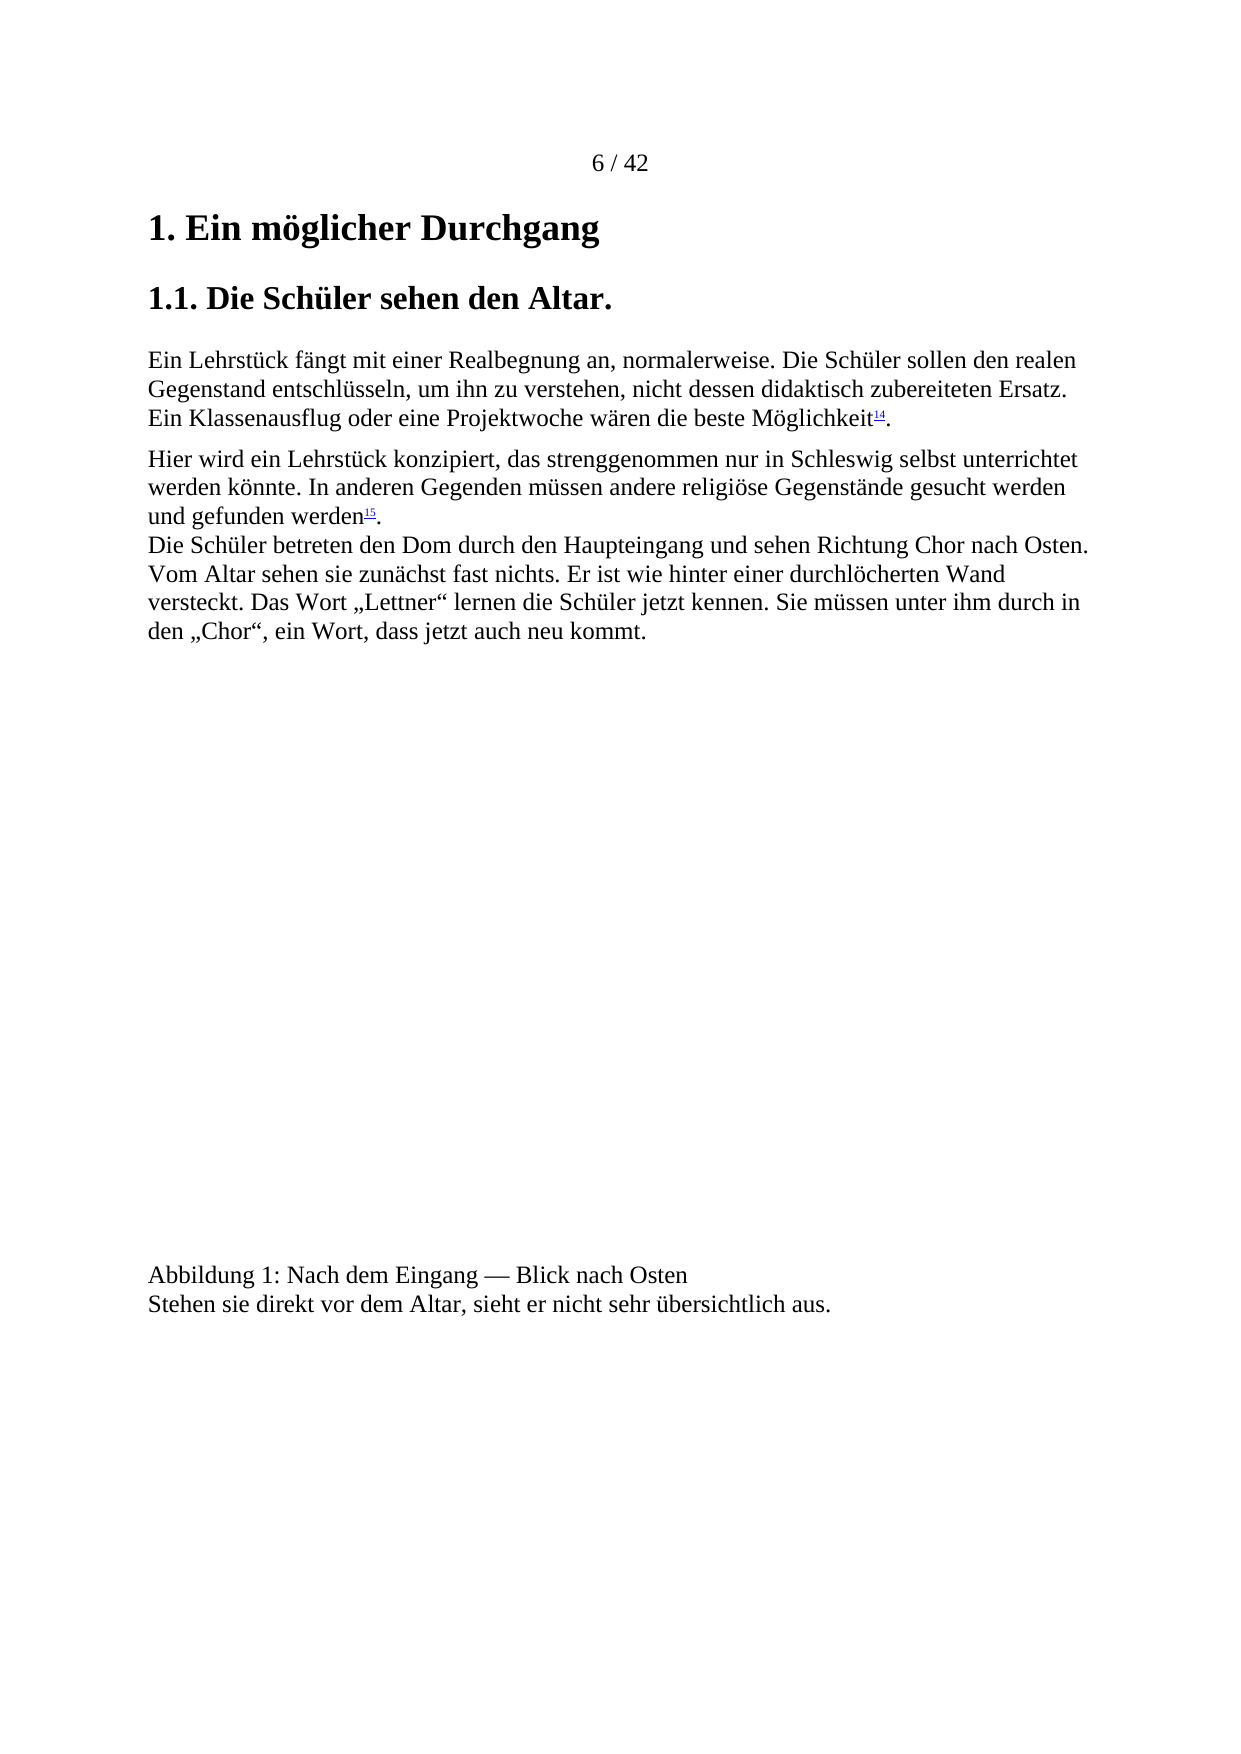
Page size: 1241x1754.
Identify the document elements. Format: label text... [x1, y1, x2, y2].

text Abbildung 1: Nach dem Eingang — Blick nach Osten [148, 1260, 1093, 1289]
subtitle 1. Ein möglicher Durchgang [148, 206, 1093, 249]
subtitle 1.1. Die Schüler sehen den Altar. [148, 278, 1093, 316]
text Hier wird ein Lehrstück konzipiert, das strenggenommen nur in Schleswig selbst unterrichtet werden könnte. In anderen Gegenden müssen andere religiöse Gegenstände gesucht werden und gefunden werden15. [148, 444, 1093, 530]
text Ein Lehrstück fängt mit einer Realbegnung an, normalerweise. Die Schüler sollen den realen Gegenstand entschlüsseln, um ihn zu verstehen, nicht dessen didaktisch zubereiteten Ersatz. Ein Klassenausflug oder eine Projektwoche wären die beste Möglichkeit14. [148, 346, 1093, 432]
text Stehen sie direkt vor dem Altar, sieht er nicht sehr übersichtlich aus. [148, 1289, 1093, 1318]
text Die Schüler betreten den Dom durch den Haupteingang und sehen Richtung Chor nach Osten. Vom Altar sehen sie zunächst fast nichts. Er ist wie hinter einer durchlöcherten Wand versteckt. Das Wort „Lettner“ lernen die Schüler jetzt kennen. Sie müssen unter ihm durch in den „Chor“, ein Wort, dass jetzt auch neu kommt. [148, 530, 1093, 645]
